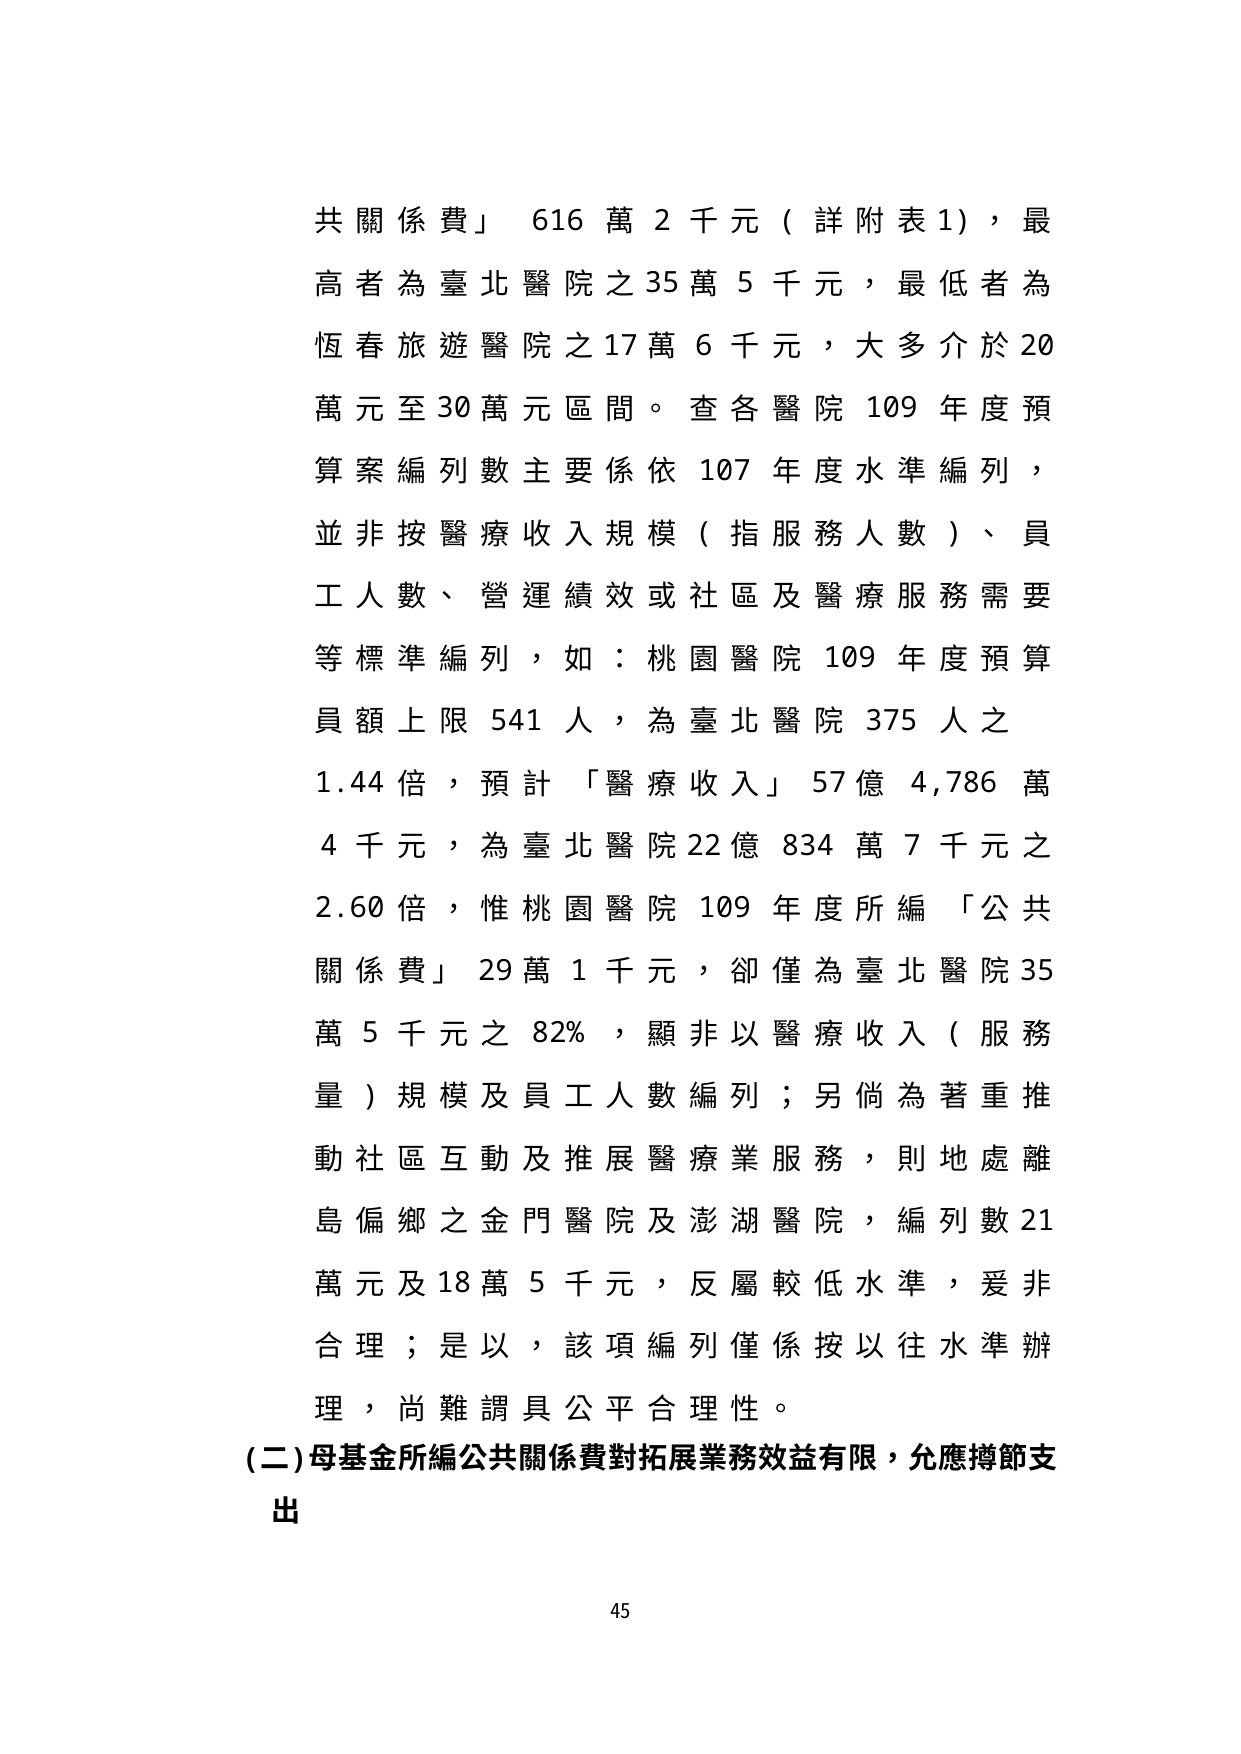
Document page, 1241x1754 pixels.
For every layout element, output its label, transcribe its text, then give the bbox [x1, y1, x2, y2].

text (二)母基金所編公共關係費對拓展業務效益有限，允應撙節支出 [242, 1427, 1058, 1531]
text 共關係費」616萬2千元(詳附表1)，最高者為臺北醫院之35萬5千元，最低者為恆春旅遊醫院之17萬6千元，大多介於20萬元至30萬元區間。查各醫院109年度預算案編列數主要係依107年度水準編列，並非按醫療收入規模(指服務人數)、員工人數、營運績效或社區及醫療服務需要等標準編列，如：桃園醫院109年度預算員額上限541人，為臺北醫院375人之1.44倍，預計「醫療收入」57億4,786萬4千元，為臺北醫院22億834萬7千元之2.60倍，惟桃園醫院109年度所編「公共關係費」29萬1千元，卻僅為臺北醫院35萬5千元之82%，顯非以醫療收入(服務量)規模及員工人數編列；另倘為著重推動社區互動及推展醫療業服務，則地處離島偏鄉之金門醫院及澎湖醫院，編列數21萬元及18萬5千元，反屬較低水準，爰非合理；是以，該項編列僅係按以往水準辦理，尚難謂具公平合理性。 [271, 177, 1058, 1427]
